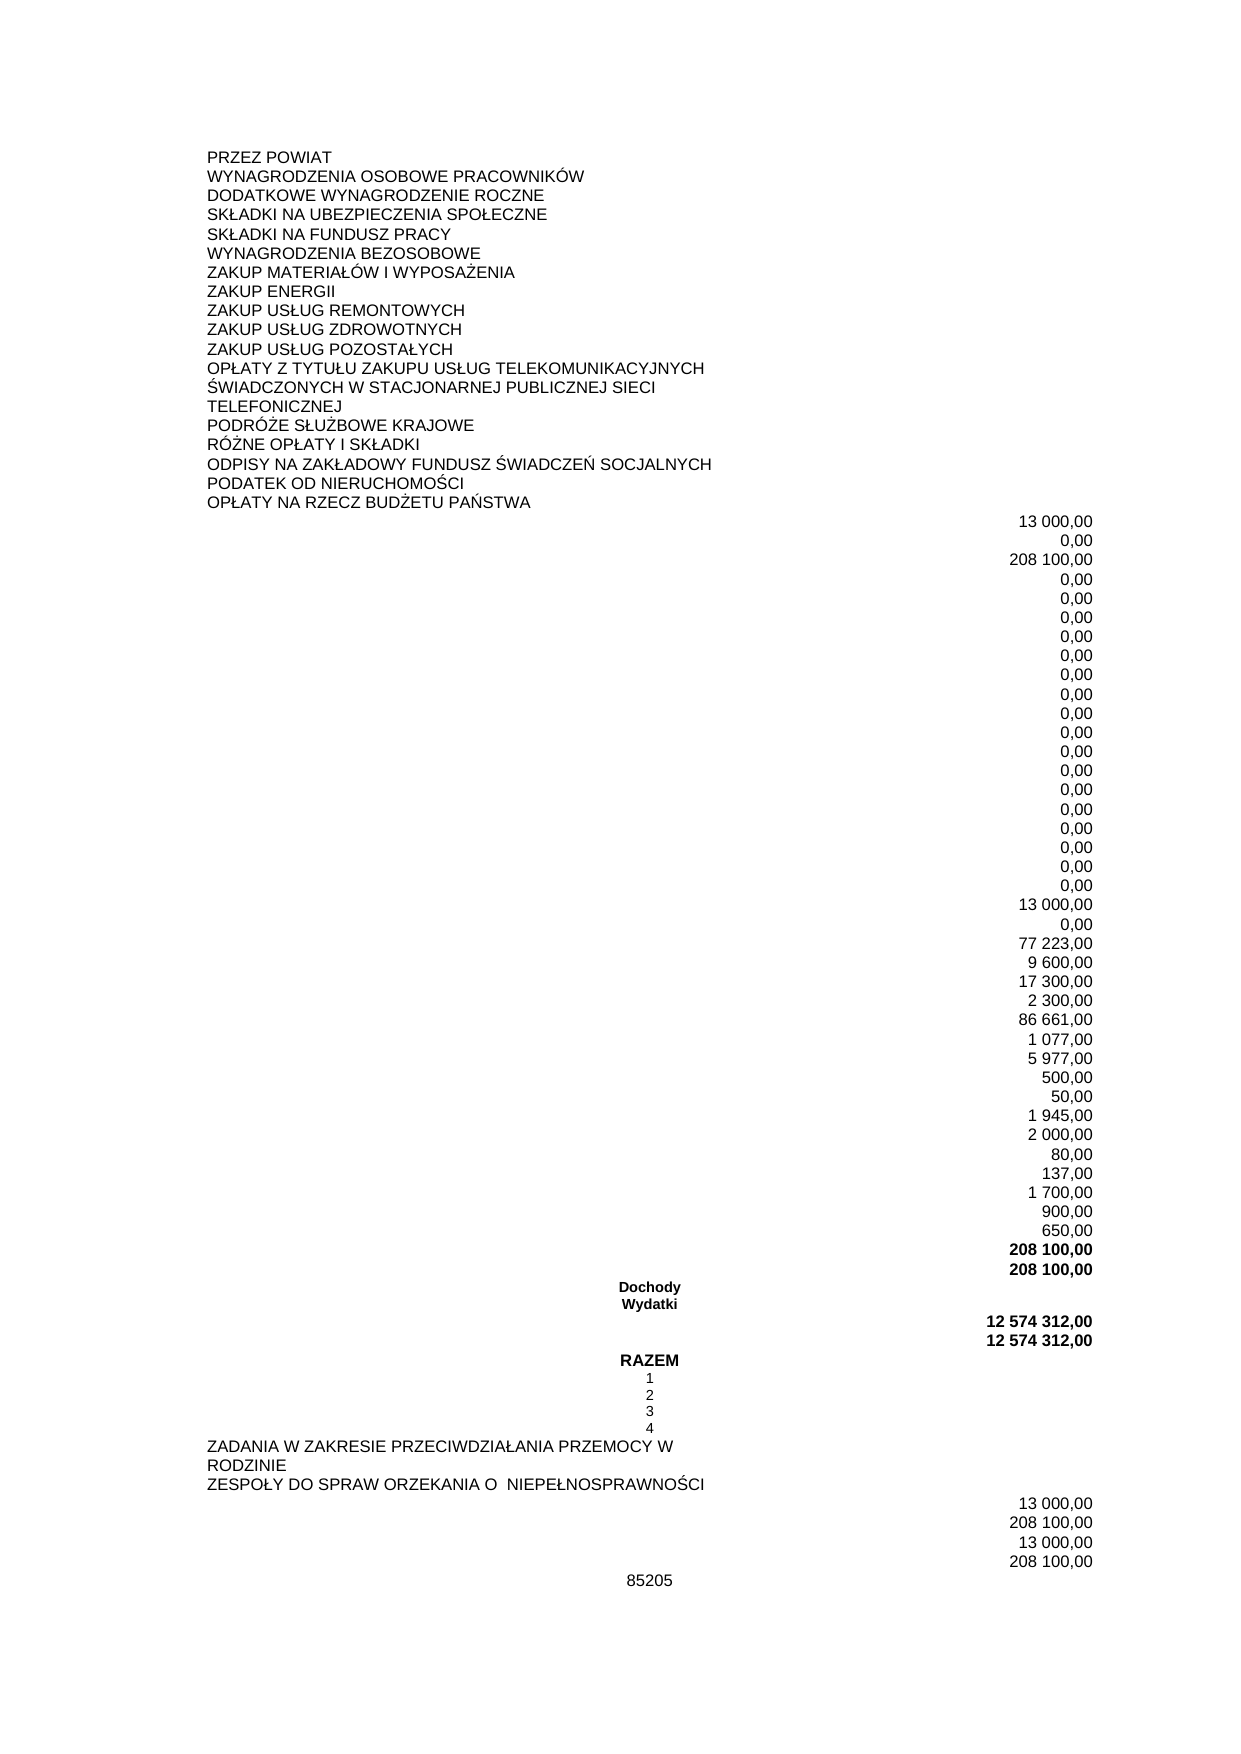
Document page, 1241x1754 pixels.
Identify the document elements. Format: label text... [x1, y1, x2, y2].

text WYNAGRODZENIA OSOBOWE PRACOWNIKÓW [207, 167, 1092, 186]
text OPŁATY Z TYTUŁU ZAKUPU USŁUG TELEKOMUNIKACYJNYCH [207, 358, 1092, 378]
text 4 [207, 1420, 1092, 1437]
text 12 574 312,00 [207, 1331, 1092, 1350]
text 208 100,00 [207, 550, 1092, 569]
text 0,00 [207, 569, 1092, 588]
text 17 300,00 [207, 972, 1092, 991]
text 86 661,00 [207, 1010, 1092, 1029]
text 3 [207, 1403, 1092, 1420]
text 80,00 [207, 1144, 1092, 1163]
text 0,00 [207, 780, 1092, 799]
text 137,00 [207, 1163, 1092, 1183]
text RODZINIE [207, 1456, 1092, 1475]
text ZAKUP USŁUG POZOSTAŁYCH [207, 339, 1092, 358]
text 1 [207, 1369, 1092, 1386]
text ZESPOŁY DO SPRAW ORZEKANIA O NIEPEŁNOSPRAWNOŚCI [207, 1475, 1092, 1494]
text PRZEZ POWIAT [207, 148, 1092, 167]
text 5 977,00 [207, 1048, 1092, 1068]
text 0,00 [207, 684, 1092, 703]
text 0,00 [207, 742, 1092, 761]
text SKŁADKI NA FUNDUSZ PRACY [207, 224, 1092, 243]
text 208 100,00 [207, 1552, 1092, 1571]
text 12 574 312,00 [207, 1312, 1092, 1331]
text PODRÓŻE SŁUŻBOWE KRAJOWE [207, 416, 1092, 435]
text 1 700,00 [207, 1183, 1092, 1202]
text RAZEM [207, 1350, 1092, 1369]
text 0,00 [207, 608, 1092, 627]
text 2 [207, 1386, 1092, 1403]
text 2 300,00 [207, 991, 1092, 1010]
text 0,00 [207, 818, 1092, 838]
text ZAKUP MATERIAŁÓW I WYPOSAŻENIA [207, 263, 1092, 282]
text Dochody [207, 1278, 1092, 1295]
text RÓŻNE OPŁATY I SKŁADKI [207, 435, 1092, 454]
text 0,00 [207, 876, 1092, 895]
text 13 000,00 [207, 1494, 1092, 1513]
text Wydatki [207, 1295, 1092, 1312]
text 13 000,00 [207, 512, 1092, 531]
text 77 223,00 [207, 933, 1092, 953]
text 650,00 [207, 1221, 1092, 1240]
text 85205 [207, 1571, 1092, 1590]
text 208 100,00 [207, 1240, 1092, 1259]
text 50,00 [207, 1087, 1092, 1106]
text 900,00 [207, 1202, 1092, 1221]
text 13 000,00 [207, 895, 1092, 914]
text 0,00 [207, 665, 1092, 684]
text TELEFONICZNEJ [207, 397, 1092, 416]
text ZAKUP USŁUG REMONTOWYCH [207, 301, 1092, 320]
text 2 000,00 [207, 1125, 1092, 1144]
text 0,00 [207, 761, 1092, 780]
text 0,00 [207, 531, 1092, 550]
text 0,00 [207, 838, 1092, 857]
text DODATKOWE WYNAGRODZENIE ROCZNE [207, 186, 1092, 205]
text OPŁATY NA RZECZ BUDŻETU PAŃSTWA [207, 493, 1092, 512]
text 9 600,00 [207, 953, 1092, 972]
text PODATEK OD NIERUCHOMOŚCI [207, 473, 1092, 493]
text ZAKUP USŁUG ZDROWOTNYCH [207, 320, 1092, 339]
text 0,00 [207, 723, 1092, 742]
text ZAKUP ENERGII [207, 282, 1092, 301]
text ODPISY NA ZAKŁADOWY FUNDUSZ ŚWIADCZEŃ SOCJALNYCH [207, 454, 1092, 473]
text WYNAGRODZENIA BEZOSOBOWE [207, 243, 1092, 263]
text 0,00 [207, 646, 1092, 665]
text 1 077,00 [207, 1029, 1092, 1048]
text 208 100,00 [207, 1259, 1092, 1278]
text 208 100,00 [207, 1513, 1092, 1532]
text 0,00 [207, 627, 1092, 646]
text 500,00 [207, 1068, 1092, 1087]
text 0,00 [207, 914, 1092, 933]
text ŚWIADCZONYCH W STACJONARNEJ PUBLICZNEJ SIECI [207, 378, 1092, 397]
text 0,00 [207, 588, 1092, 608]
text 0,00 [207, 857, 1092, 876]
text 13 000,00 [207, 1532, 1092, 1552]
text 1 945,00 [207, 1106, 1092, 1125]
text SKŁADKI NA UBEZPIECZENIA SPOŁECZNE [207, 205, 1092, 224]
text 0,00 [207, 703, 1092, 723]
text ZADANIA W ZAKRESIE PRZECIWDZIAŁANIA PRZEMOCY W [207, 1437, 1092, 1456]
text 0,00 [207, 799, 1092, 818]
